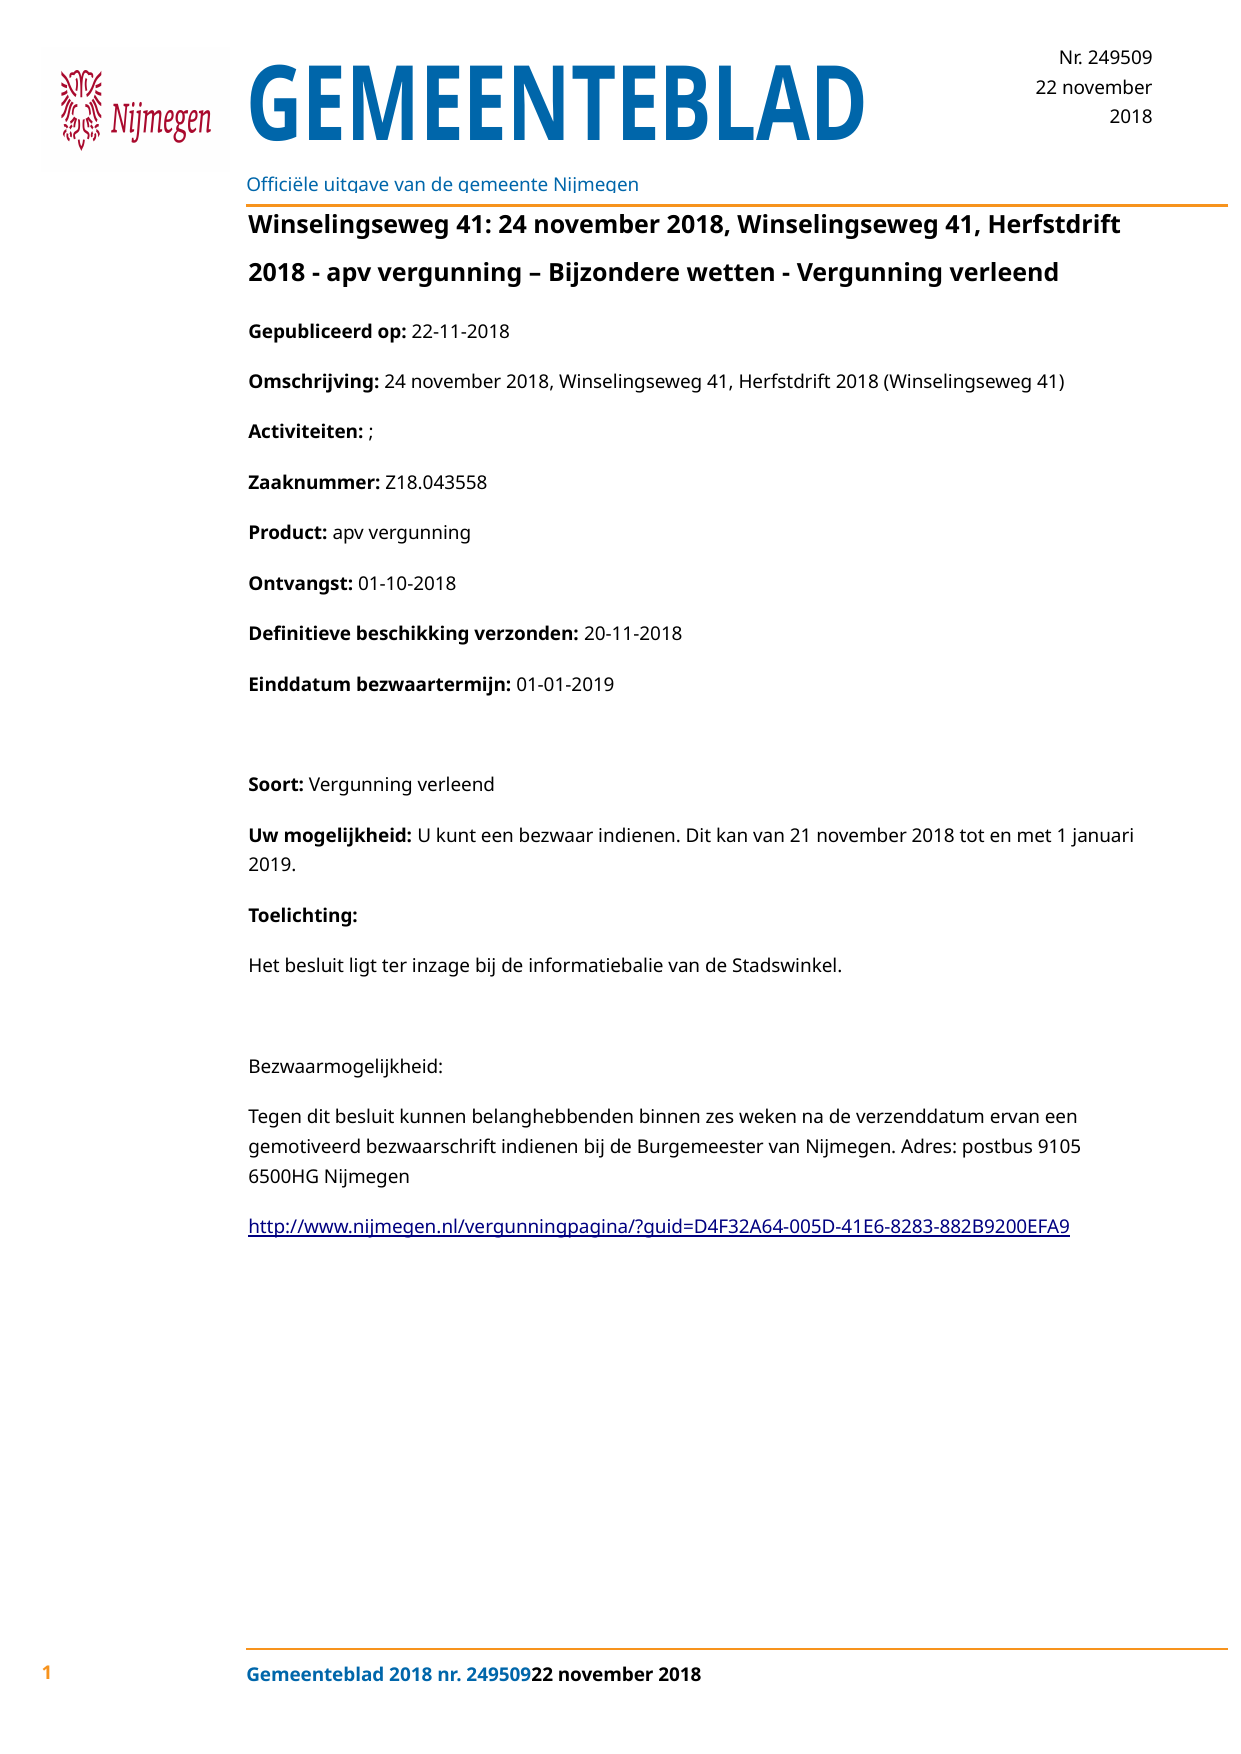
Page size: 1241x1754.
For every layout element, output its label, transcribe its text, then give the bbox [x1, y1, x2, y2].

text Definitieve beschikking verzonden: 20-11-2018 [248, 620, 1152, 646]
text Bezwaarmogelijkheid: [248, 1053, 1152, 1079]
text Uw mogelijkheid: U kunt een bezwaar indienen. Dit kan van 21 november 2018 tot en met 1 januari 2019. [248, 822, 1152, 877]
text Tegen dit besluit kunnen belanghebbenden binnen zes weken na de verzenddatum ervan een gemotiveerd bezwaarschrift indienen bij de Burgemeester van Nijmegen. Adres: postbus 9105 6500HG Nijmegen [248, 1104, 1152, 1189]
text Het besluit ligt ter inzage bij de informatiebalie van de Stadswinkel. [248, 952, 1152, 978]
text Zaaknummer: Z18.043558 [248, 469, 1152, 495]
text Activiteiten: ; [248, 419, 1152, 444]
text Toelichting: [248, 902, 1152, 928]
picture [41, 47, 231, 172]
text http://www.nijmegen.nl/vergunningpagina/?guid=D4F32A64-005D-41E6-8283-882B9200EFA9 [248, 1213, 1152, 1239]
text Soort: Vergunning verleend [248, 772, 1152, 797]
text Product: apv vergunning [248, 519, 1152, 545]
text Omschrijving: 24 november 2018, Winselingseweg 41, Herfstdrift 2018 (Winselingseweg 41) [248, 368, 1152, 394]
text Ontvangst: 01-10-2018 [248, 570, 1152, 596]
text Einddatum bezwaartermijn: 01-01-2019 [248, 671, 1152, 697]
text Gepubliceerd op: 22-11-2018 [248, 318, 1152, 344]
text Winselingseweg 41: 24 november 2018, Winselingseweg 41, Herfstdrift 2018 - apv vergunning – Bijzondere wetten - Vergunning verleend [248, 207, 1152, 288]
